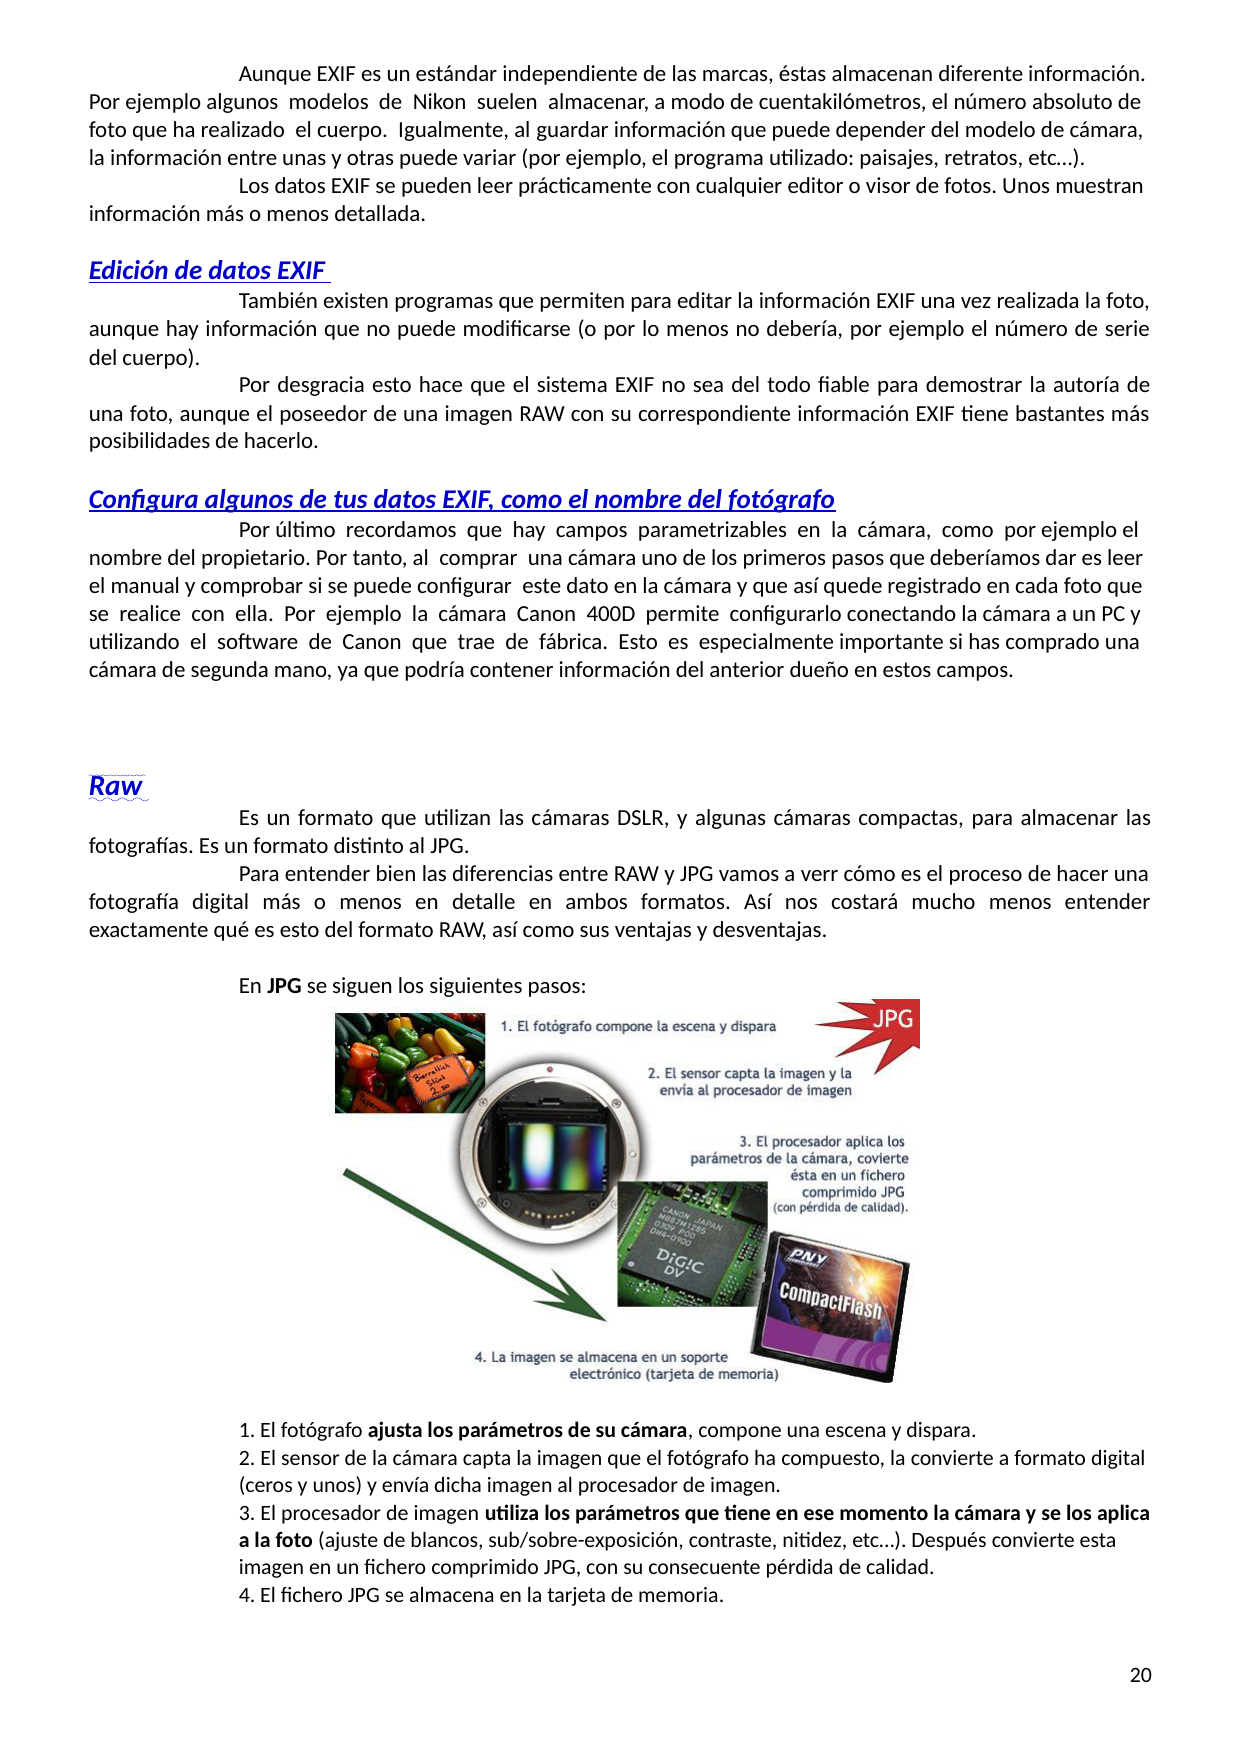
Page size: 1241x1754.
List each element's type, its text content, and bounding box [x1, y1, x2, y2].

text 2. El sensor de la cámara capta la imagen que el fotógrafo ha compuesto, la convierte a formato digital (ceros y unos) y envía dicha imagen al procesador de imagen. [88, 1444, 1152, 1498]
text 4. El fichero JPG se almacena en la tarjeta de memoria. [88, 1581, 1152, 1608]
text También existen programas que permiten para editar la información EXIF una vez realizada la foto, aunque hay información que no puede modificarse (o por lo menos no debería, por ejemplo el número de serie del cuerpo). [88, 287, 1152, 371]
text Configura algunos de tus datos EXIF, como el nombre del fotógrafo [88, 481, 1152, 515]
text Por desgracia esto hace que el sistema EXIF no sea del todo fiable para demostrar la autoría de una foto, aunque el poseedor de una imagen RAW con su correspondiente información EXIF tiene bastantes más posibilidades de hacerlo. [88, 371, 1152, 455]
text 20 [88, 1661, 1152, 1688]
text Raw [88, 767, 1152, 803]
text 1. El fotógrafo ajusta los parámetros de su cámara, compone una escena y dispara. [88, 1416, 1152, 1443]
text Aunque EXIF es un estándar independiente de las marcas, éstas almacenan diferente información. Por ejemplo algunos modelos de Nikon suelen almacenar, a modo de cuentakilómetros, el número absoluto de foto que ha realizado el cuerpo. Igualmente, al guardar información que puede depender del modelo de cámara, la información entre unas y otras puede variar (por ejemplo, el programa utilizado: paisajes, retratos, etc…). [88, 59, 1152, 171]
picture [320, 999, 920, 1399]
text Edición de datos EXIF [88, 253, 1152, 287]
text Por último recordamos que hay campos parametrizables en la cámara, como por ejemplo el nombre del propietario. Por tanto, al comprar una cámara uno de los primeros pasos que deberíamos dar es leer el manual y comprobar si se puede configurar este dato en la cámara y que así quede registrado en cada foto que se realice con ella. Por ejemplo la cámara Canon 400D permite configurarlo conectando la cámara a un PC y utilizando el software de Canon que trae de fábrica. Esto es especialmente importante si has comprado una cámara de segunda mano, ya que podría contener información del anterior dueño en estos campos. [88, 515, 1152, 683]
text Los datos EXIF se pueden leer prácticamente con cualquier editor o visor de fotos. Unos muestran información más o menos detallada. [88, 171, 1152, 227]
text Es un formato que utilizan las cámaras DSLR, y algunas cámaras compactas, para almacenar las fotografías. Es un formato distinto al JPG. [88, 803, 1152, 859]
text En JPG se siguen los siguientes pasos: [88, 971, 1152, 999]
text Para entender bien las diferencias entre RAW y JPG vamos a verr cómo es el proceso de hacer una fotografía digital más o menos en detalle en ambos formatos. Así nos costará mucho menos entender exactamente qué es esto del formato RAW, así como sus ventajas y desventajas. [88, 859, 1152, 943]
text 3. El procesador de imagen utiliza los parámetros que tiene en ese momento la cámara y se los aplica a la foto (ajuste de blancos, sub/sobre-exposición, contraste, nitidez, etc…). Después convierte esta imagen en un fichero comprimido JPG, con su consecuente pérdida de calidad. [88, 1499, 1152, 1579]
